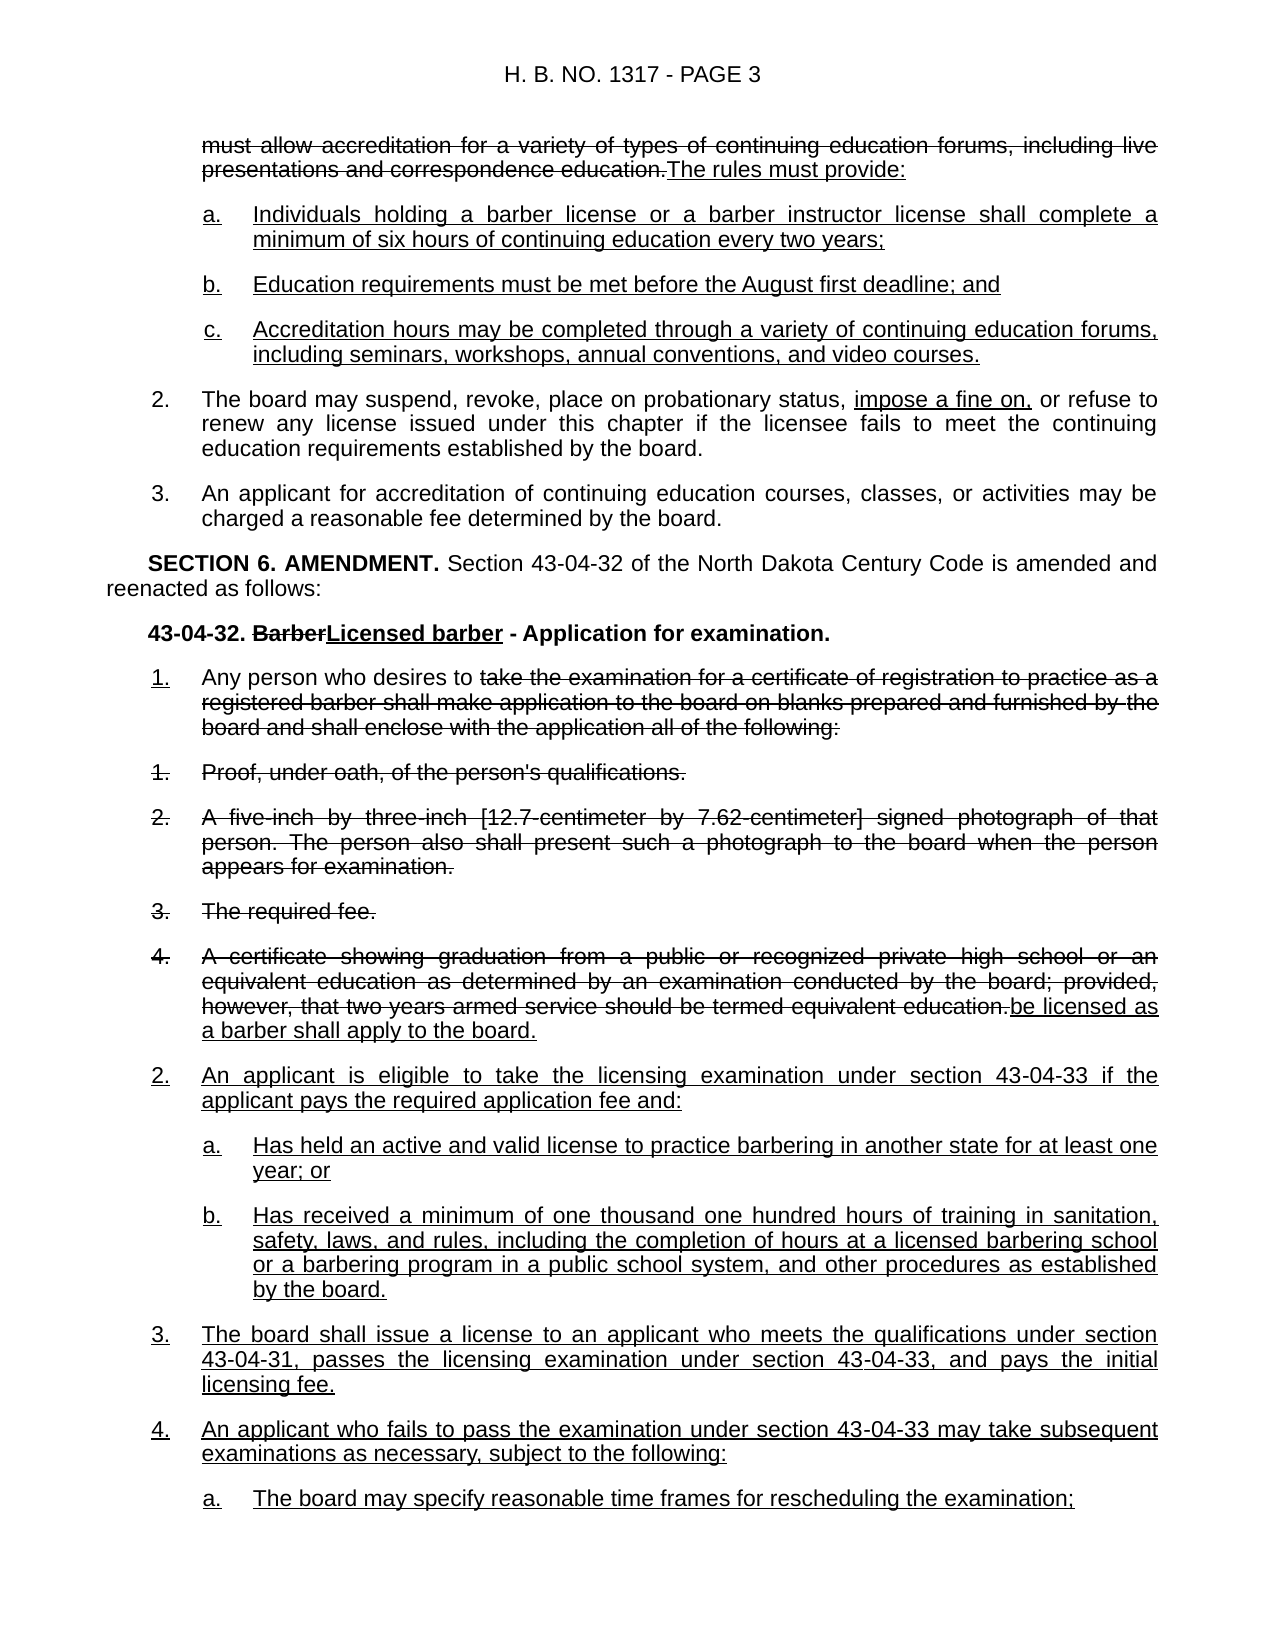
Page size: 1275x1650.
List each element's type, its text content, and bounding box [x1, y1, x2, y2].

text a. The board may specify reasonable time frames for rescheduling the examination; [106, 1487, 1158, 1512]
subtitle 43‑04‑32. BarberLicensed barber ‑ Application for examination. [106, 621, 1158, 646]
text a. Individuals holding a barber license or a barber instructor license shall complete a minimum of six hours of continuing education every two years; [106, 203, 1158, 253]
text 3. The board shall issue a license to an applicant who meets the qualifications under section 43‑04‑31, passes the licensing examination under section 43‑04‑33, and pays the initial licensing fee. [106, 1323, 1158, 1397]
text 3. The required fee. [106, 900, 1158, 925]
text a. Has held an active and valid license to practice barbering in another state for at least one year; or [106, 1134, 1158, 1183]
text 3. An applicant for accreditation of continuing education courses, classes, or activities may be charged a reasonable fee determined by the board. [106, 482, 1158, 531]
text c. Accreditation hours may be completed through a variety of continuing education forums, including seminars, workshops, annual conventions, and video courses. [106, 318, 1158, 367]
text SECTION 6. AMENDMENT. Section 43‑04‑32 of the North Dakota Century Code is amended and reenacted as follows: [106, 551, 1158, 601]
text 1. Any person who desires to take the examination for a certificate of registration to practice as a registered barber shall make application to the board on blanks prepared and furnished by the board and shall enclose with the application all of the following: [106, 666, 1158, 740]
text 2. The board may suspend, revoke, place on probationary status, impose a fine on, or refuse to renew any license issued under this chapter if the licensee fails to meet the continuing education requirements established by the board. [106, 387, 1158, 462]
text b. Has received a minimum of one thousand one hundred hours of training in sanitation, safety, laws, and rules, including the completion of hours at a licensed barbering school or a barbering program in a public school system, and other procedures as established by the board. [106, 1203, 1158, 1303]
text 4. An applicant who fails to pass the examination under section 43‑04‑33 may take subsequent examinations as necessary, subject to the following: [106, 1417, 1158, 1467]
text 4. A certificate showing graduation from a public or recognized private high school or an equivalent education as determined by an examination conducted by the board; provided, however, that two years armed service should be termed equivalent education.be licensed as a barber shall apply to the board. [106, 945, 1158, 1044]
text b. Education requirements must be met before the August first deadline; and [106, 273, 1158, 297]
text 2. An applicant is eligible to take the licensing examination under section 43‑04‑33 if the applicant pays the required application fee and: [106, 1064, 1158, 1114]
text 2. A five‑inch by three‑inch [12.7‑centimeter by 7.62‑centimeter] signed photograph of that person. The person also shall present such a photograph to the board when the person appears for examination. [106, 805, 1158, 880]
text 1. Proof, under oath, of the person's qualifications. [106, 761, 1158, 785]
text must allow accreditation for a variety of types of continuing education forums, including live presentations and correspondence education.The rules must provide: [106, 133, 1158, 183]
